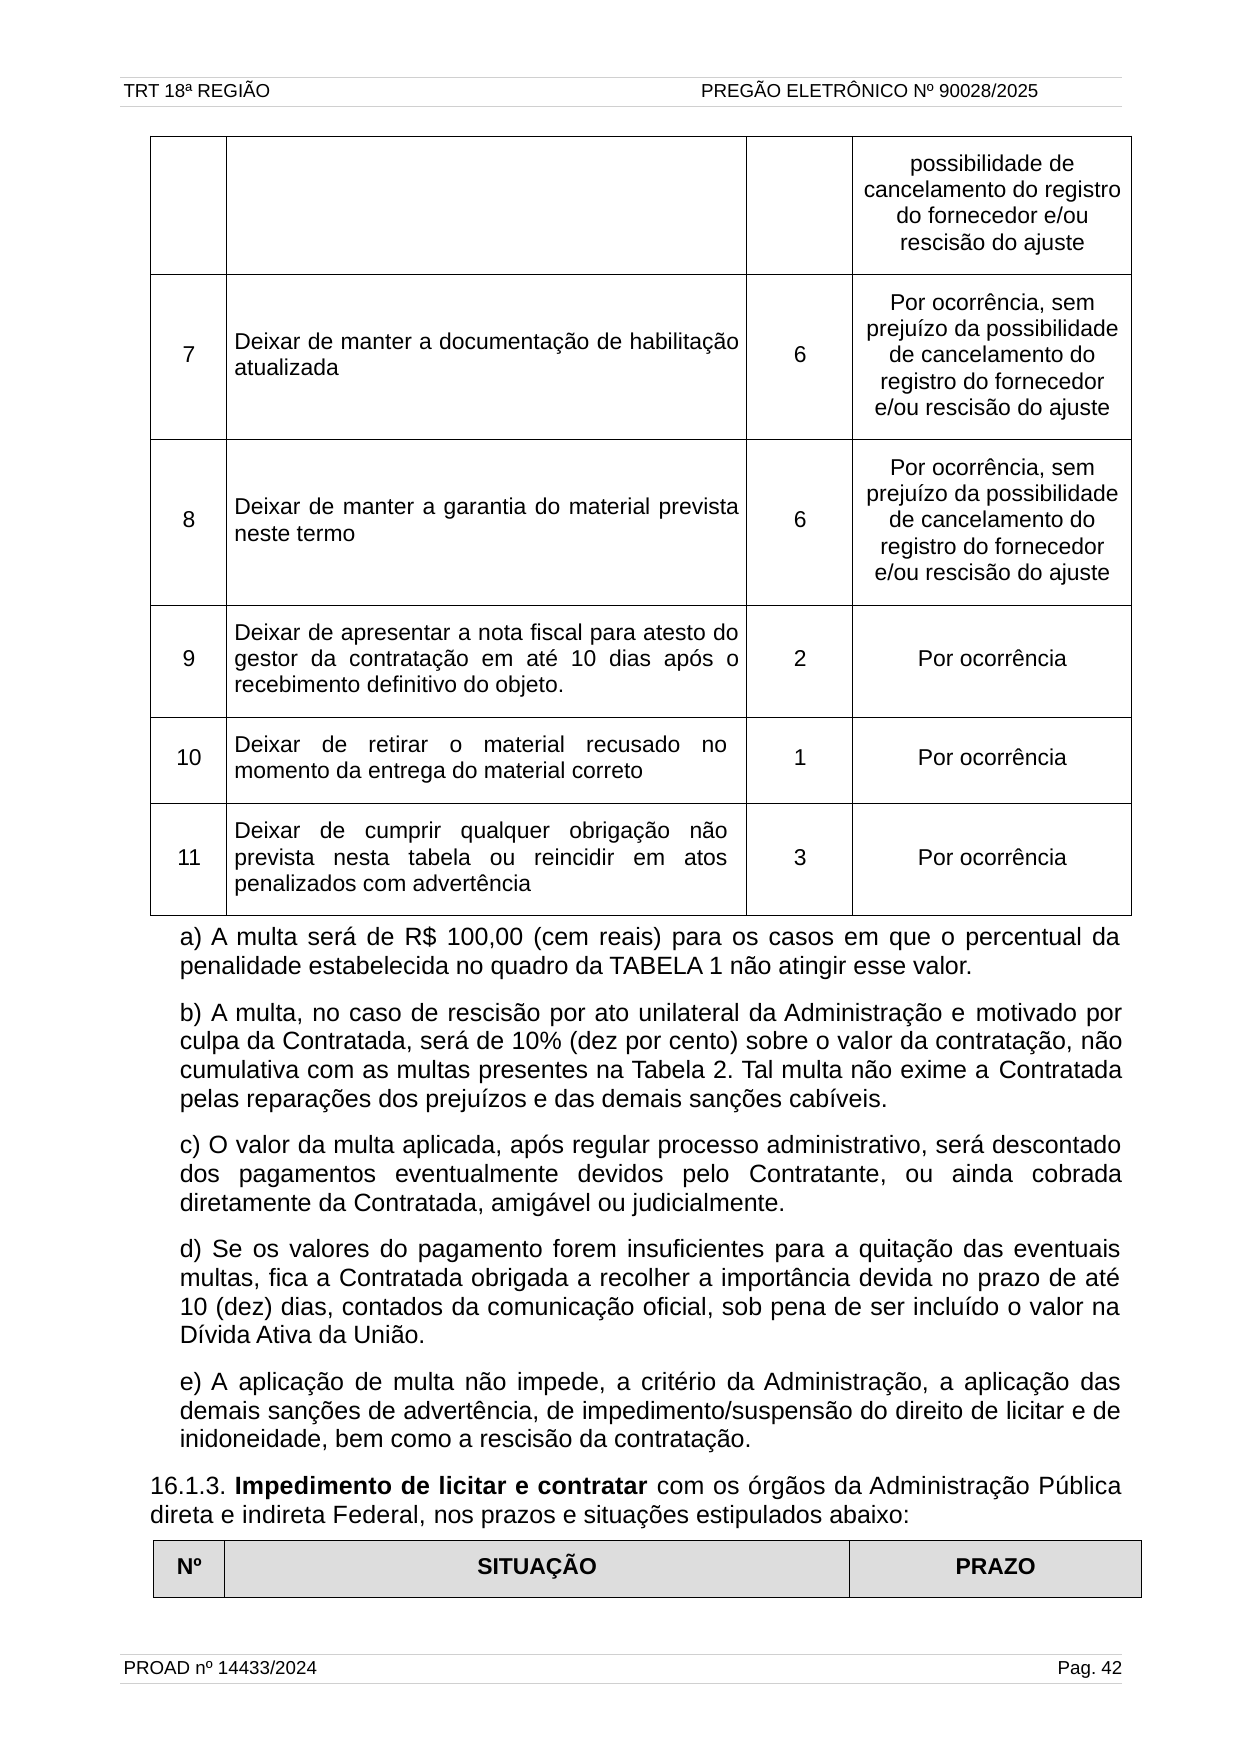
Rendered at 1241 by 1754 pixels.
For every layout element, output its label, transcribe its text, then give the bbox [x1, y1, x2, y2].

table_header Nº [154, 1541, 224, 1597]
table_cell Deixar de apresentar a nota fiscal para atesto do gestor da contratação em até 10 dias após o recebimento definitivo do objeto. [227, 606, 746, 717]
table_cell 9 [151, 606, 226, 717]
table_cell Por ocorrência [853, 718, 1131, 803]
table_cell 10 [151, 718, 226, 803]
text d) Se os valores do pagamento forem insuficientes para a quitação das eventuais multas, fica a Contratada obrigada a recolher a importância devida no prazo de até 10 (dez) dias, contados da comunicação oficial, sob pena de ser incluído o valor na Dívida Ativa da União. [179, 1234, 1122, 1349]
text a) A multa será de R$ 100,00 (cem reais) para os casos em que o percentual da penalidade estabelecida no quadro da TABELA 1 não atingir esse valor. [179, 922, 1122, 980]
table_cell [747, 137, 852, 274]
table_cell 6 [747, 275, 852, 439]
text 16.1.3. Impedimento de licitar e contratar com os órgãos da Administração Pública direta e indireta Federal, nos prazos e situações estipulados abaixo: [150, 1471, 1122, 1528]
table_cell 8 [151, 440, 226, 604]
table_cell possibilidade de cancelamento do registro do fornecedor e/ou rescisão do ajuste [853, 137, 1131, 274]
table_cell 7 [151, 275, 226, 439]
table_cell Por ocorrência [853, 606, 1131, 717]
text e) A aplicação de multa não impede, a critério da Administração, a aplicação das demais sanções de advertência, de impedimento/suspensão do direito de licitar e de inidoneidade, bem como a rescisão da contratação. [179, 1367, 1122, 1453]
table_cell Por ocorrência [853, 804, 1131, 915]
table_cell [151, 137, 226, 274]
table_cell Por ocorrência, sem prejuízo da possibilidade de cancelamento do registro do fornecedor e/ou rescisão do ajuste [853, 275, 1131, 439]
table_cell Deixar de manter a garantia do material prevista neste termo [227, 440, 746, 604]
table_cell Deixar de manter a documentação de habilitação atualizada [227, 275, 746, 439]
table_cell 2 [747, 606, 852, 717]
table_cell Deixar de retirar o material recusado no momento da entrega do material correto [227, 718, 746, 803]
table_cell 6 [747, 440, 852, 604]
table_cell 1 [747, 718, 852, 803]
table_cell 11 [151, 804, 226, 915]
text b) A multa, no caso de rescisão por ato unilateral da Administração e motivado por culpa da Contratada, será de 10% (dez por cento) sobre o valor da contratação, não cumulativa com as multas presentes na Tabela 2. Tal multa não exime a Contratada pelas reparações dos prejuízos e das demais sanções cabíveis. [179, 997, 1122, 1112]
text c) O valor da multa aplicada, após regular processo administrativo, será descontado dos pagamentos eventualmente devidos pelo Contratante, ou ainda cobrada diretamente da Contratada, amigável ou judicialmente. [179, 1130, 1122, 1216]
table_cell Por ocorrência, sem prejuízo da possibilidade de cancelamento do registro do fornecedor e/ou rescisão do ajuste [853, 440, 1131, 604]
table_cell 3 [747, 804, 852, 915]
table_cell [227, 137, 746, 274]
table_cell Deixar de cumprir qualquer obrigação não prevista nesta tabela ou reincidir em atos penalizados com advertência [227, 804, 746, 915]
table_header SITUAÇÃO [225, 1541, 849, 1597]
table_header PRAZO [850, 1541, 1141, 1597]
